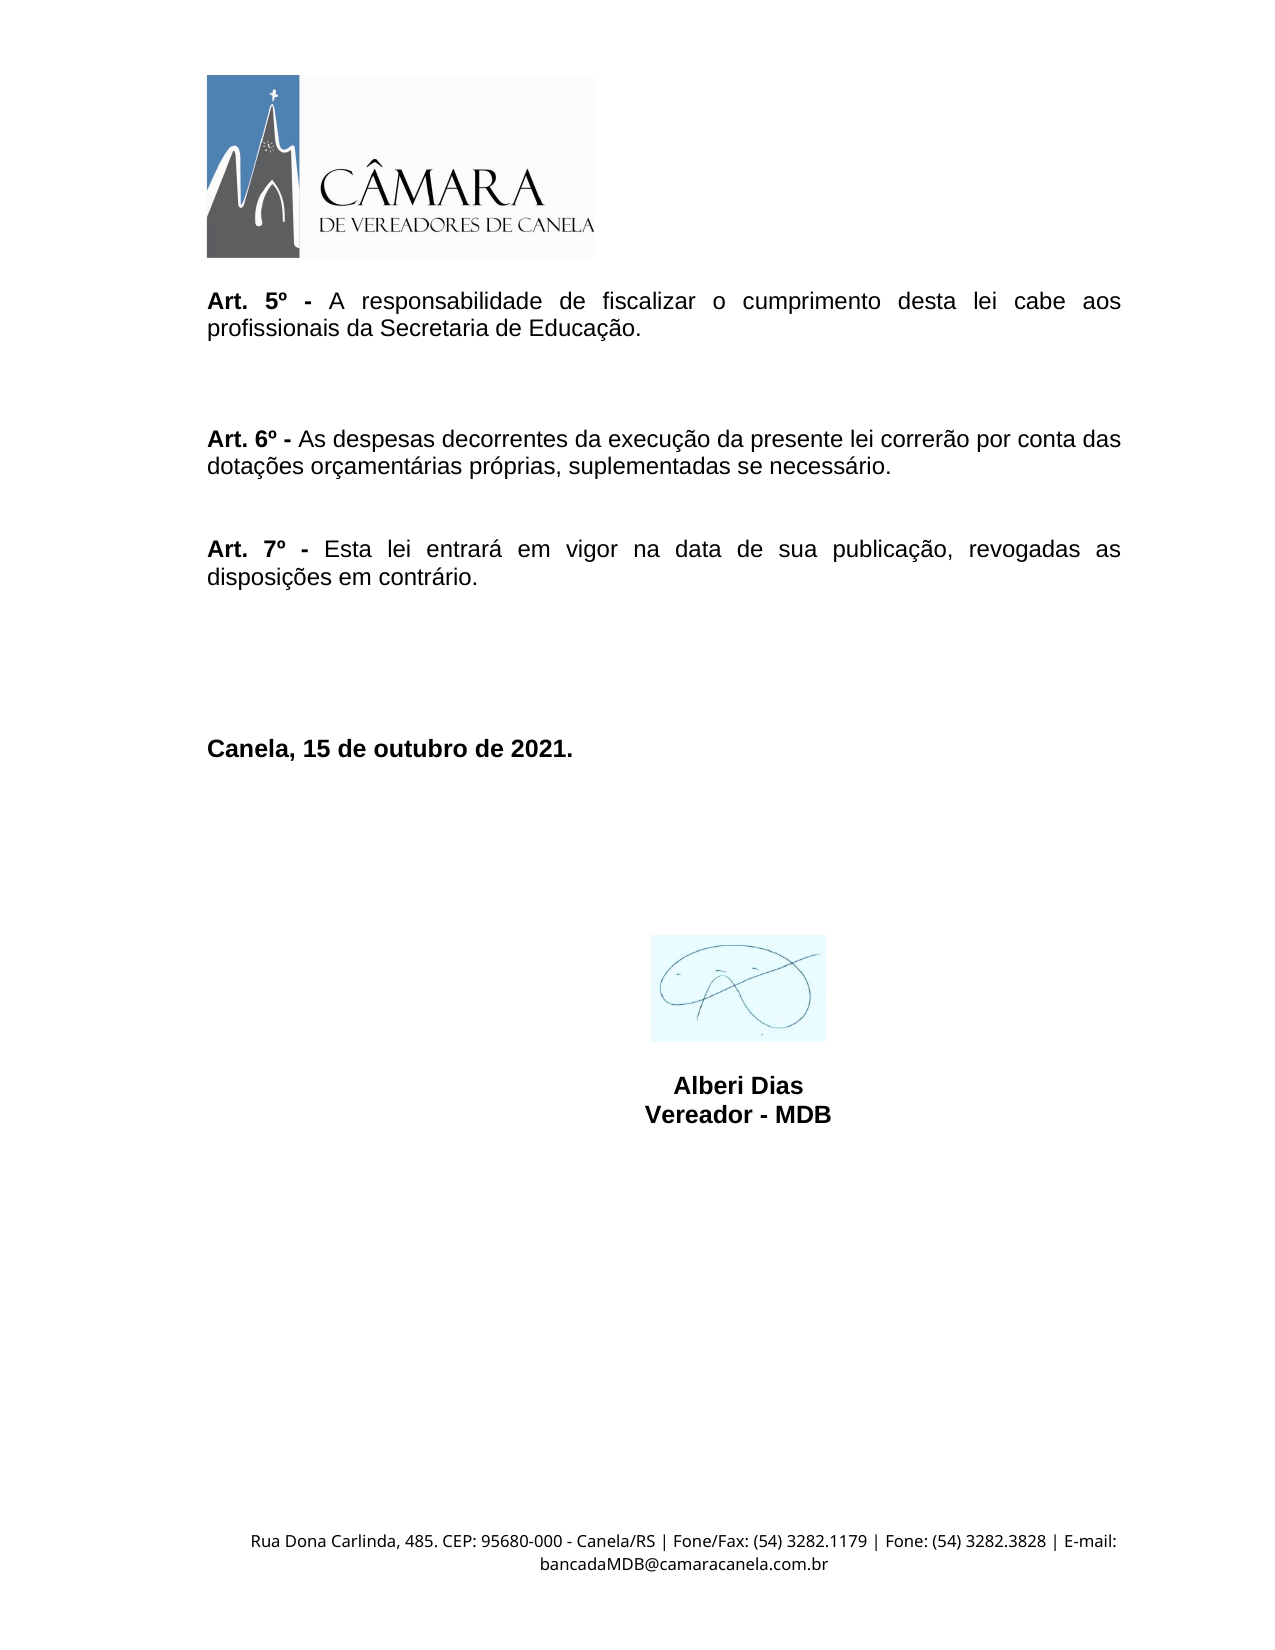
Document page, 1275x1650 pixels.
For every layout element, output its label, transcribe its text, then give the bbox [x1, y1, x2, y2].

text Vereador - MDB [207, 1099, 1122, 1128]
text Alberi Dias [207, 1071, 1122, 1099]
text Art. 6º - As despesas decorrentes da execução da presente lei correrão por conta das dotações orçamentárias próprias, suplementadas se necessário. [207, 424, 1122, 480]
text Art. 7º - Esta lei entrará em vigor na data de sua publicação, revogadas as disposições em contrário. [207, 535, 1122, 590]
picture [206, 75, 595, 258]
text Art. 5º - A responsabilidade de fiscalizar o cumprimento desta lei cabe aos profissionais da Secretaria de Educação. [207, 287, 1122, 342]
picture [650, 935, 826, 1042]
text Canela, 15 de outubro de 2021. [207, 734, 1122, 763]
